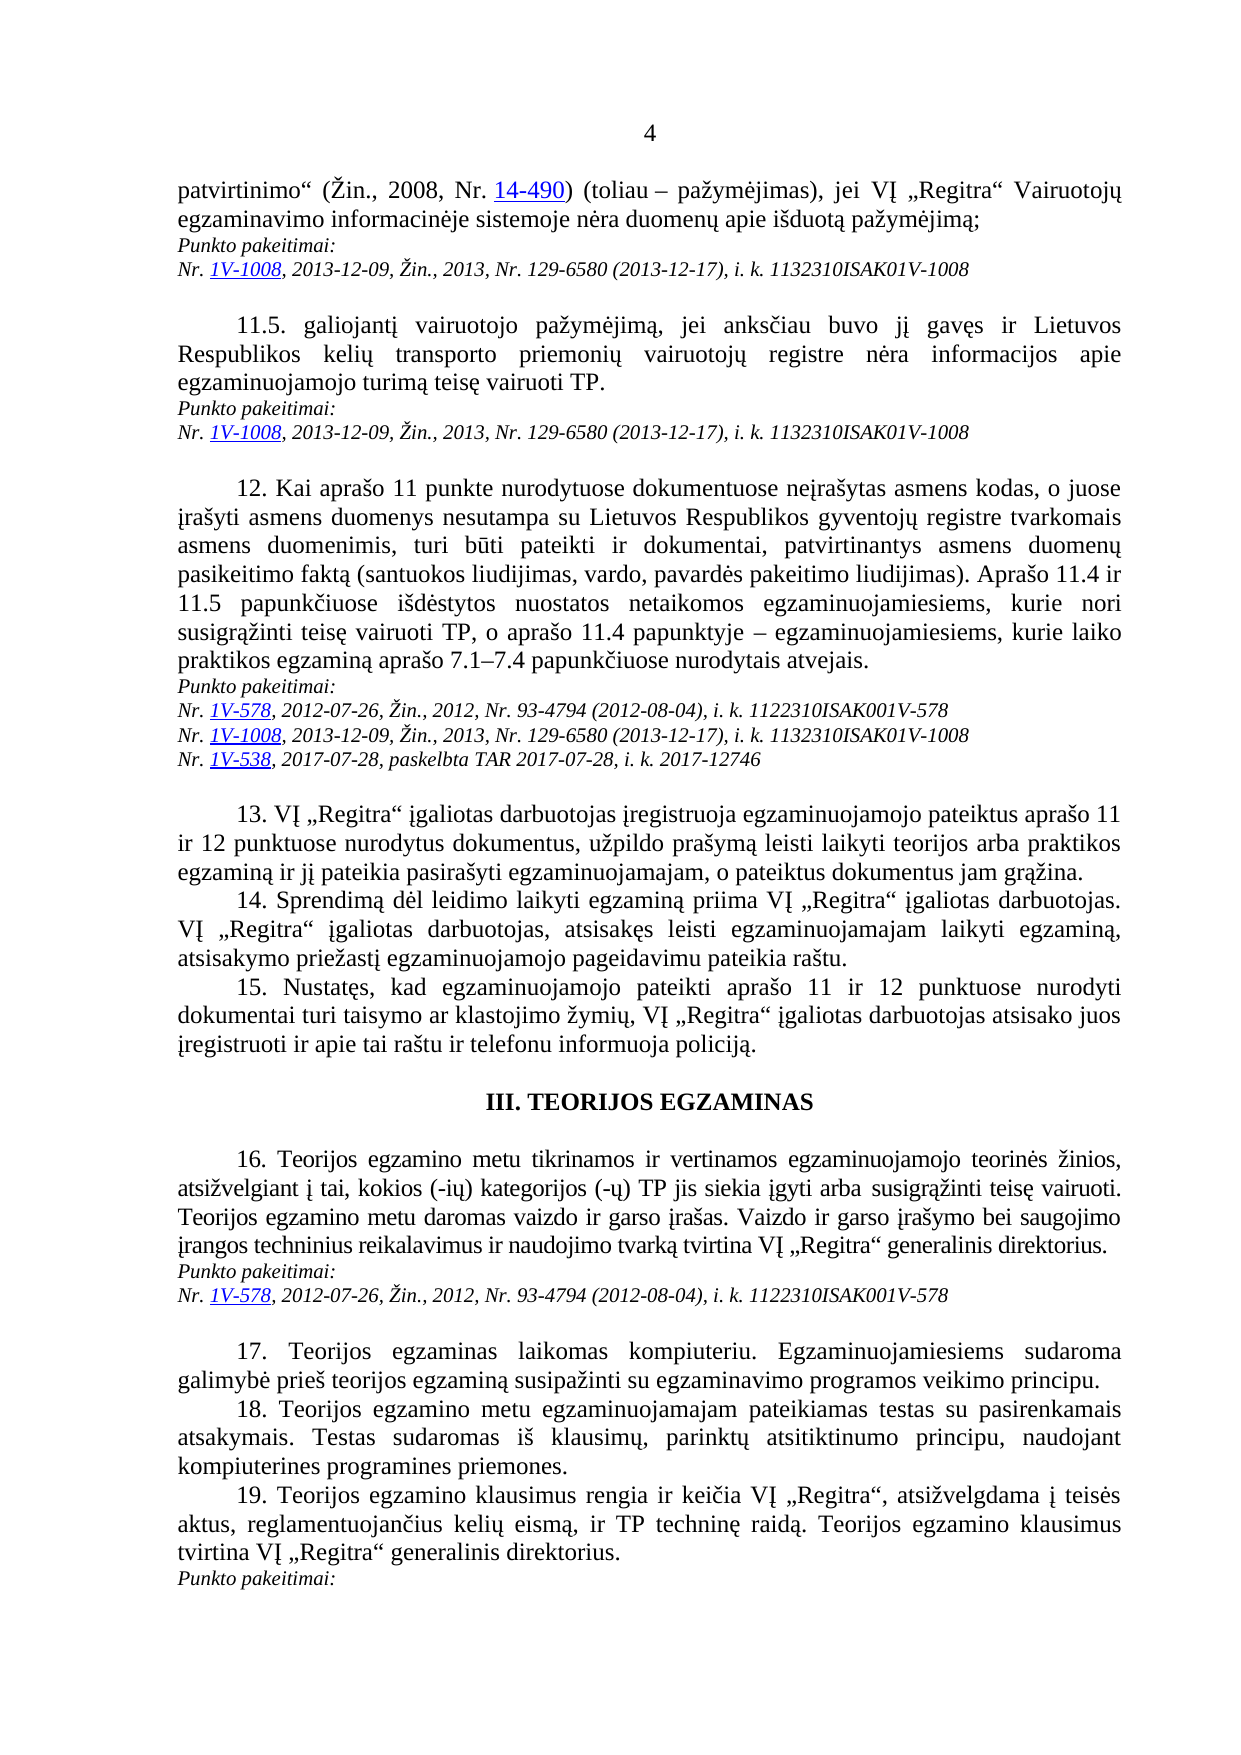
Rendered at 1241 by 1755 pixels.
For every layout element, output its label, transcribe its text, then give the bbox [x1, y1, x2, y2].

text 15. Nustatęs, kad egzaminuojamojo pateikti aprašo 11 ir 12 punktuose nurodyti dokumentai turi taisymo ar klastojimo žymių, VĮ „Regitra“ įgaliotas darbuotojas atsisako juos įregistruoti ir apie tai raštu ir telefonu informuoja policiją. [177, 972, 1122, 1058]
text 11.5. galiojantį vairuotojo pažymėjimą, jei anksčiau buvo jį gavęs ir Lietuvos Respublikos kelių transporto priemonių vairuotojų registre nėra informacijos apie egzaminuojamojo turimą teisę vairuoti TP. [177, 310, 1122, 396]
text 18. Teorijos egzamino metu egzaminuojamajam pateikiamas testas su pasirenkamais atsakymais. Testas sudaromas iš klausimų, parinktų atsitiktinumo principu, naudojant kompiuterines programines priemones. [177, 1394, 1122, 1480]
text Punkto pakeitimai: [177, 1259, 1122, 1283]
text Punkto pakeitimai: [177, 1566, 1122, 1590]
text Punkto pakeitimai: [177, 396, 1122, 420]
text 16. Teorijos egzamino metu tikrinamos ir vertinamos egzaminuojamojo teorinės žinios, atsižvelgiant į tai, kokios (-ių) kategorijos (-ų) TP jis siekia įgyti arba susigrąžinti teisę vairuoti. Teorijos egzamino metu daromas vaizdo ir garso įrašas. Vaizdo ir garso įrašymo bei saugojimo įrangos techninius reikalavimus ir naudojimo tvarką tvirtina VĮ „Regitra“ generalinis direktorius. [177, 1144, 1122, 1259]
text 13. VĮ „Regitra“ įgaliotas darbuotojas įregistruoja egzaminuojamojo pateiktus aprašo 11 ir 12 punktuose nurodytus dokumentus, užpildo prašymą leisti laikyti teorijos arba praktikos egzaminą ir jį pateikia pasirašyti egzaminuojamajam, o pateiktus dokumentus jam grąžina. [177, 799, 1122, 886]
text patvirtinimo“ (Žin., 2008, Nr. 14-490) (toliau – pažymėjimas), jei VĮ „Regitra“ Vairuotojų egzaminavimo informacinėje sistemoje nėra duomenų apie išduotą pažymėjimą; [177, 176, 1122, 233]
text Nr. 1V-538, 2017-07-28, paskelbta TAR 2017-07-28, i. k. 2017-12746 [177, 747, 1122, 771]
text Punkto pakeitimai: [177, 233, 1122, 257]
text Nr. 1V-578, 2012-07-26, Žin., 2012, Nr. 93-4794 (2012-08-04), i. k. 1122310ISAK001V-578 [177, 1283, 1122, 1307]
text 19. Teorijos egzamino klausimus rengia ir keičia VĮ „Regitra“, atsižvelgdama į teisės aktus, reglamentuojančius kelių eismą, ir TP techninę raidą. Teorijos egzamino klausimus tvirtina VĮ „Regitra“ generalinis direktorius. [177, 1480, 1122, 1566]
text 17. Teorijos egzaminas laikomas kompiuteriu. Egzaminuojamiesiems sudaroma galimybė prieš teorijos egzaminą susipažinti su egzaminavimo programos veikimo principu. [177, 1336, 1122, 1394]
text Nr. 1V-578, 2012-07-26, Žin., 2012, Nr. 93-4794 (2012-08-04), i. k. 1122310ISAK001V-578 [177, 698, 1122, 722]
text Nr. 1V-1008, 2013-12-09, Žin., 2013, Nr. 129-6580 (2013-12-17), i. k. 1132310ISAK01V-1008 [177, 257, 1122, 281]
text Punkto pakeitimai: [177, 674, 1122, 698]
text Nr. 1V-1008, 2013-12-09, Žin., 2013, Nr. 129-6580 (2013-12-17), i. k. 1132310ISAK01V-1008 [177, 420, 1122, 444]
text 14. Sprendimą dėl leidimo laikyti egzaminą priima VĮ „Regitra“ įgaliotas darbuotojas. VĮ „Regitra“ įgaliotas darbuotojas, atsisakęs leisti egzaminuojamajam laikyti egzaminą, atsisakymo priežastį egzaminuojamojo pageidavimu pateikia raštu. [177, 886, 1122, 972]
text Nr. 1V-1008, 2013-12-09, Žin., 2013, Nr. 129-6580 (2013-12-17), i. k. 1132310ISAK01V-1008 [177, 722, 1122, 747]
text 12. Kai aprašo 11 punkte nurodytuose dokumentuose neįrašytas asmens kodas, o juose įrašyti asmens duomenys nesutampa su Lietuvos Respublikos gyventojų registre tvarkomais asmens duomenimis, turi būti pateikti ir dokumentai, patvirtinantys asmens duomenų pasikeitimo faktą (santuokos liudijimas, vardo, pavardės pakeitimo liudijimas). Aprašo 11.4 ir 11.5 papunkčiuose išdėstytos nuostatos netaikomos egzaminuojamiesiems, kurie nori susigrąžinti teisę vairuoti TP, o aprašo 11.4 papunktyje – egzaminuojamiesiems, kurie laiko praktikos egzaminą aprašo 7.1–7.4 papunkčiuose nurodytais atvejais. [177, 473, 1122, 674]
text III. TEORIJOS EGZAMINAS [177, 1087, 1122, 1116]
